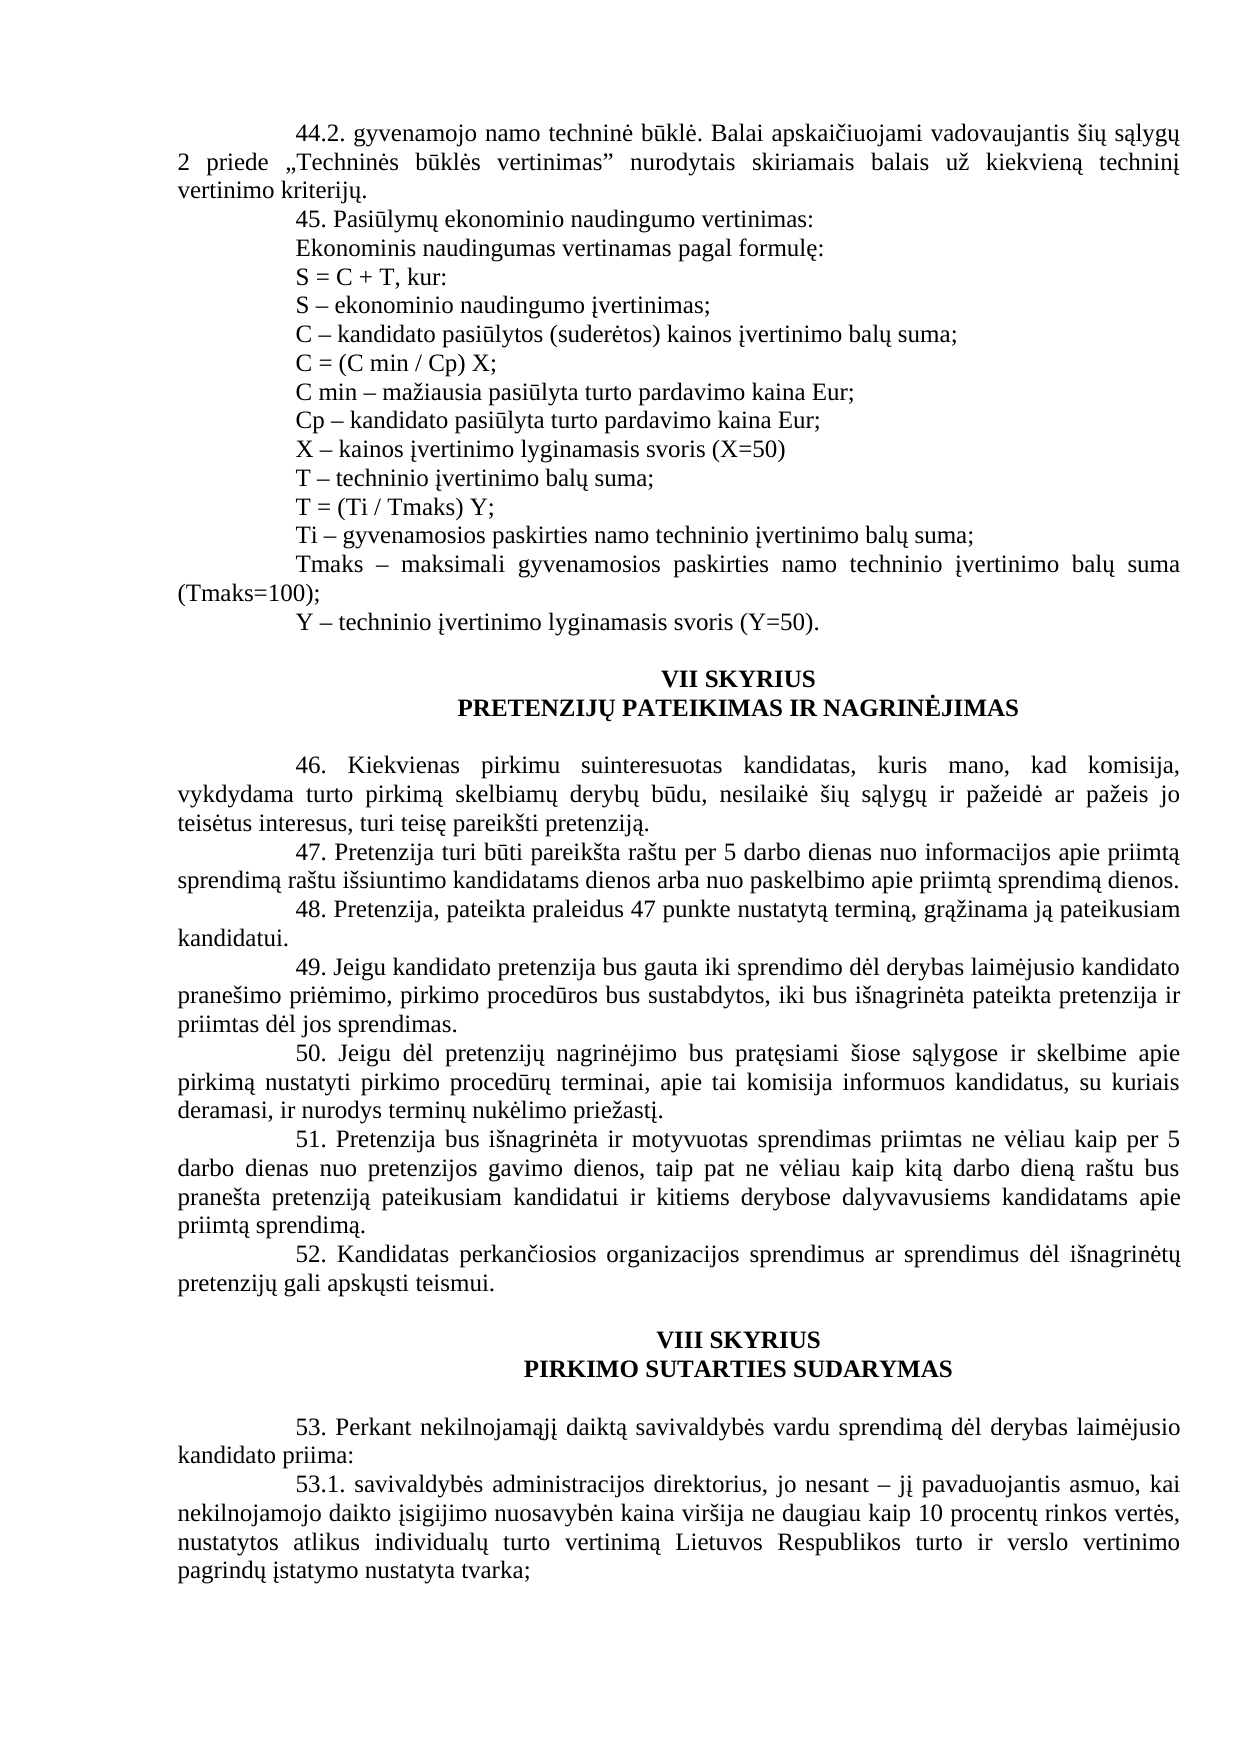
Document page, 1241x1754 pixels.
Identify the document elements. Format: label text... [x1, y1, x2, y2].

text VIII SKYRIUS [177, 1326, 1181, 1354]
text C min – mažiausia pasiūlyta turto pardavimo kaina Eur; [177, 377, 1181, 406]
text 45. Pasiūlymų ekonominio naudingumo vertinimas: [177, 204, 1181, 233]
text C = (C min / Cp) X; [177, 348, 1181, 377]
text 50. Jeigu dėl pretenzijų nagrinėjimo bus pratęsiami šiose sąlygose ir skelbime apie pirkimą nustatyti pirkimo procedūrų terminai, apie tai komisija informuos kandidatus, su kuriais deramasi, ir nurodys terminų nukėlimo priežastį. [177, 1038, 1181, 1124]
text X – kainos įvertinimo lyginamasis svoris (X=50) [177, 434, 1181, 463]
text 44.2. gyvenamojo namo techninė būklė. Balai apskaičiuojami vadovaujantis šių sąlygų 2 priede „Techninės būklės vertinimas” nurodytais skiriamais balais už kiekvieną techninį vertinimo kriterijų. [177, 118, 1181, 204]
text Ti – gyvenamosios paskirties namo techninio įvertinimo balų suma; [177, 521, 1181, 549]
text T – techninio įvertinimo balų suma; [177, 463, 1181, 492]
text C – kandidato pasiūlytos (suderėtos) kainos įvertinimo balų suma; [177, 319, 1181, 348]
text 53. Perkant nekilnojamąjį daiktą savivaldybės vardu sprendimą dėl derybas laimėjusio kandidato priima: [177, 1412, 1181, 1469]
text PRETENZIJŲ PATEIKIMAS IR NAGRINĖJIMAS [177, 693, 1181, 722]
text 47. Pretenzija turi būti pareikšta raštu per 5 darbo dienas nuo informacijos apie priimtą sprendimą raštu išsiuntimo kandidatams dienos arba nuo paskelbimo apie priimtą sprendimą dienos. [177, 837, 1181, 894]
text 49. Jeigu kandidato pretenzija bus gauta iki sprendimo dėl derybas laimėjusio kandidato pranešimo priėmimo, pirkimo procedūros bus sustabdytos, iki bus išnagrinėta pateikta pretenzija ir priimtas dėl jos sprendimas. [177, 952, 1181, 1038]
text Cp – kandidato pasiūlyta turto pardavimo kaina Eur; [177, 406, 1181, 434]
text Tmaks – maksimali gyvenamosios paskirties namo techninio įvertinimo balų suma (Tmaks=100); [177, 549, 1181, 607]
text 52. Kandidatas perkančiosios organizacijos sprendimus ar sprendimus dėl išnagrinėtų pretenzijų gali apskųsti teismui. [177, 1239, 1181, 1297]
text S – ekonominio naudingumo įvertinimas; [177, 291, 1181, 319]
text Y – techninio įvertinimo lyginamasis svoris (Y=50). [177, 607, 1181, 636]
text S = C + T, kur: [177, 262, 1181, 291]
text VII SKYRIUS [177, 664, 1181, 693]
text 48. Pretenzija, pateikta praleidus 47 punkte nustatytą terminą, grąžinama ją pateikusiam kandidatui. [177, 894, 1181, 952]
text PIRKIMO SUTARTIES SUDARYMAS [177, 1354, 1181, 1383]
text 46. Kiekvienas pirkimu suinteresuotas kandidatas, kuris mano, kad komisija, vykdydama turto pirkimą skelbiamų derybų būdu, nesilaikė šių sąlygų ir pažeidė ar pažeis jo teisėtus interesus, turi teisę pareikšti pretenziją. [177, 751, 1181, 837]
text Ekonominis naudingumas vertinamas pagal formulę: [177, 233, 1181, 262]
text 51. Pretenzija bus išnagrinėta ir motyvuotas sprendimas priimtas ne vėliau kaip per 5 darbo dienas nuo pretenzijos gavimo dienos, taip pat ne vėliau kaip kitą darbo dieną raštu bus pranešta pretenziją pateikusiam kandidatui ir kitiems derybose dalyvavusiems kandidatams apie priimtą sprendimą. [177, 1124, 1181, 1239]
text T = (Ti / Tmaks) Y; [177, 492, 1181, 521]
text 53.1. savivaldybės administracijos direktorius, jo nesant – jį pavaduojantis asmuo, kai nekilnojamojo daikto įsigijimo nuosavybėn kaina viršija ne daugiau kaip 10 procentų rinkos vertės, nustatytos atlikus individualų turto vertinimą Lietuvos Respublikos turto ir verslo vertinimo pagrindų įstatymo nustatyta tvarka; [177, 1469, 1181, 1584]
